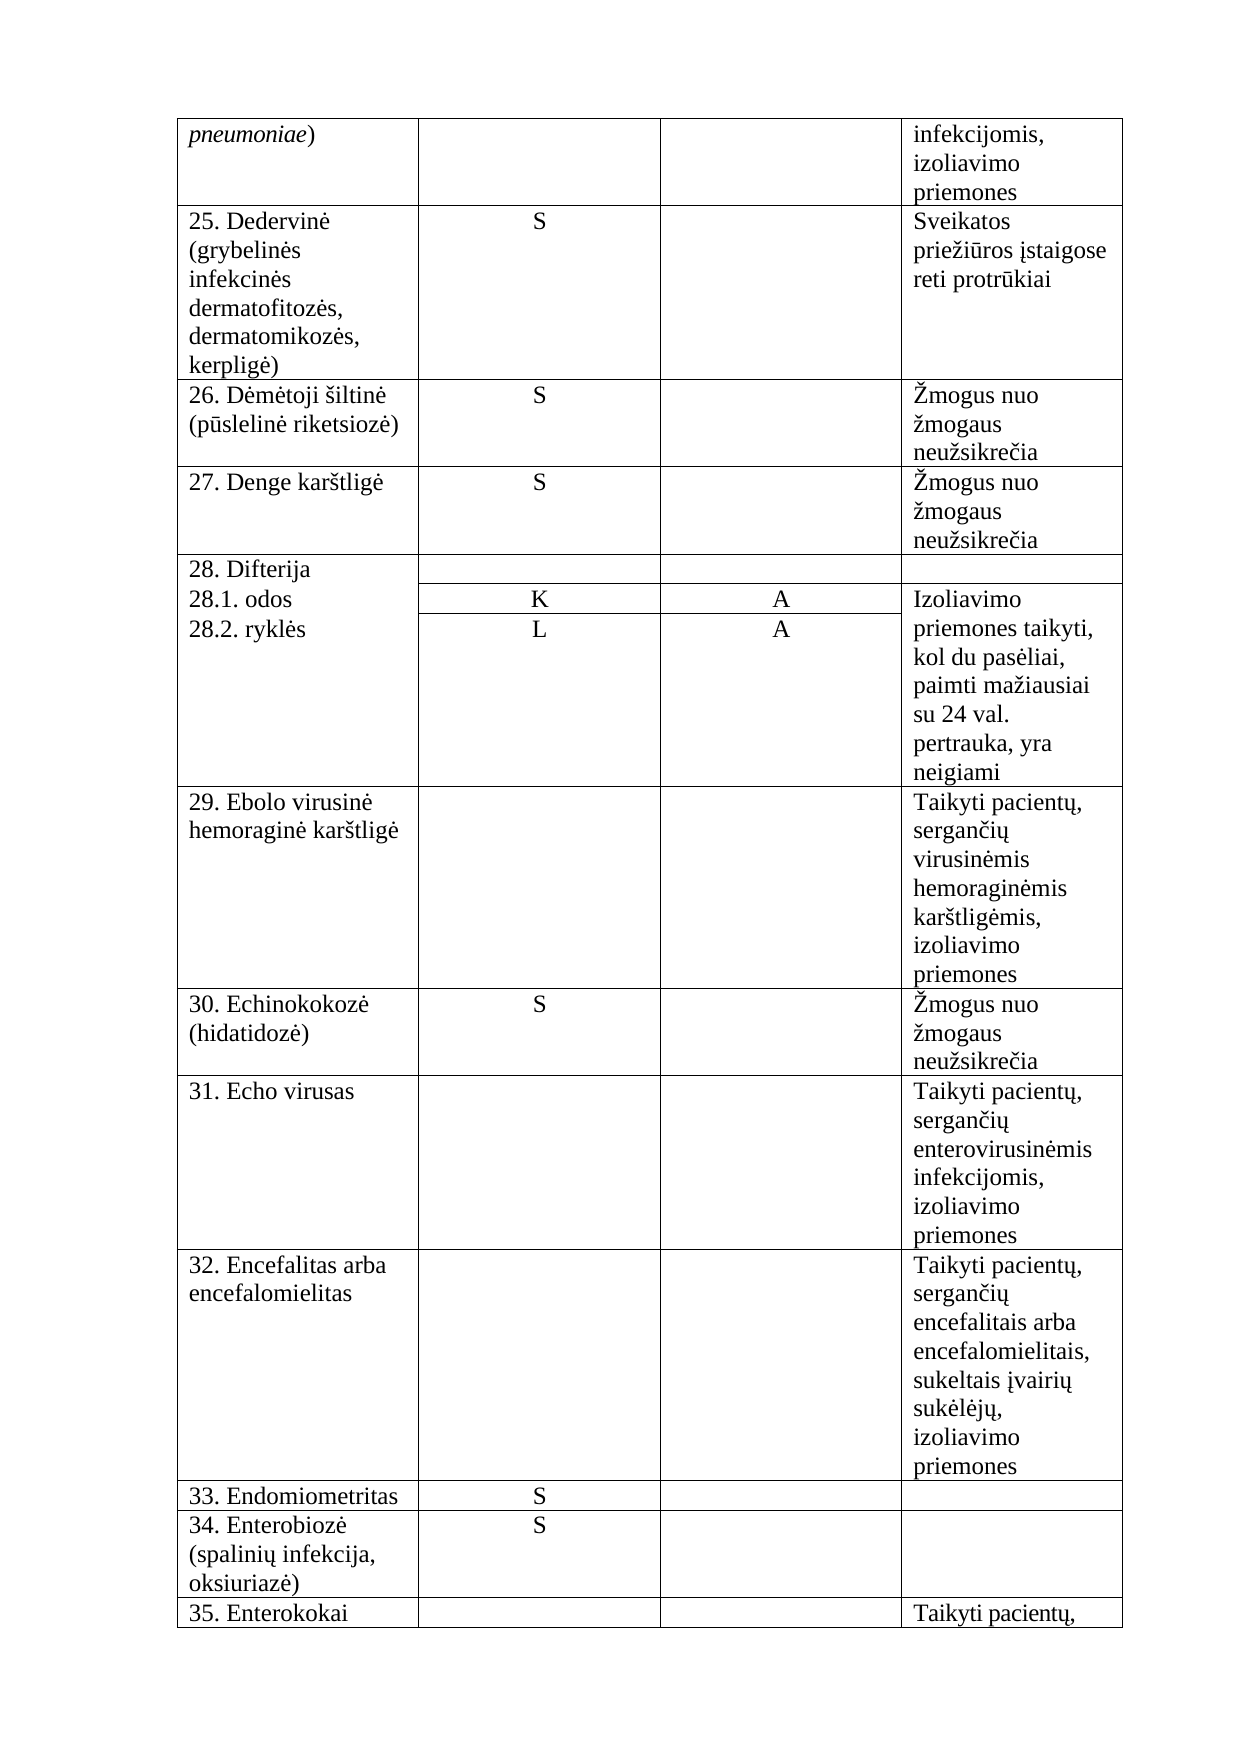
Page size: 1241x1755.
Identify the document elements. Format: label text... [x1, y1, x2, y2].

table_cell Žmogus nuo žmogaus neužsikrečia [902, 989, 1122, 1075]
table_cell S [419, 380, 660, 466]
table_cell [902, 555, 1122, 583]
table_cell 28. Difterija [178, 555, 418, 583]
table_cell Žmogus nuo žmogaus neužsikrečia [902, 380, 1122, 466]
table_cell [902, 1511, 1122, 1597]
table_cell 25. Dedervinė (grybelinės infekcinės dermatofitozės, dermatomikozės, kerpligė) [178, 206, 418, 379]
table_cell 28.1. odos [178, 583, 418, 613]
table_cell L [419, 614, 660, 786]
table_cell [419, 555, 660, 583]
table_cell S [419, 1511, 660, 1597]
table_cell 35. Enterokokai [178, 1598, 418, 1627]
table_cell A [661, 584, 901, 613]
table_cell 29. Ebolo virusinė hemoraginė karštligė [178, 787, 418, 988]
table_cell 33. Endomiometritas [178, 1481, 418, 1509]
table_cell S [419, 467, 660, 553]
table_cell S [419, 989, 660, 1075]
table_cell [661, 119, 901, 205]
table_cell [419, 1076, 660, 1249]
table_cell pneumoniae) [178, 119, 418, 205]
table_cell S [419, 1481, 660, 1509]
table_cell [902, 1481, 1122, 1509]
table_cell Izoliavimo priemones taikyti, kol du pasėliai, paimti mažiausiai su 24 val. pertrauka, yra neigiami [902, 584, 1122, 786]
table_cell [661, 1598, 901, 1627]
table_cell 31. Echo virusas [178, 1076, 418, 1249]
table_cell [661, 380, 901, 466]
table_cell [661, 1511, 901, 1597]
table_cell 27. Denge karštligė [178, 467, 418, 553]
table_cell [661, 787, 901, 988]
table_cell 26. Dėmėtoji šiltinė (pūslelinė riketsiozė) [178, 380, 418, 466]
table_cell [661, 206, 901, 379]
table_cell 32. Encefalitas arba encefalomielitas [178, 1250, 418, 1480]
table_cell Taikyti pacientų, [902, 1598, 1122, 1627]
table_cell [419, 1250, 660, 1480]
table_cell Sveikatos priežiūros įstaigose reti protrūkiai [902, 206, 1122, 379]
table_cell Taikyti pacientų, sergančių encefalitais arba encefalomielitais, sukeltais įvairių sukėlėjų, izoliavimo priemones [902, 1250, 1122, 1480]
table_cell [661, 1481, 901, 1509]
table_cell S [419, 206, 660, 379]
table_cell [661, 1250, 901, 1480]
table_cell infekcijomis, izoliavimo priemones [902, 119, 1122, 205]
table_cell Žmogus nuo žmogaus neužsikrečia [902, 467, 1122, 553]
table_cell [661, 555, 901, 583]
table_cell Taikyti pacientų, sergančių enterovirusinėmis infekcijomis, izoliavimo priemones [902, 1076, 1122, 1249]
table_cell A [661, 614, 901, 786]
table_cell [661, 467, 901, 553]
table_cell 30. Echinokokozė (hidatidozė) [178, 989, 418, 1075]
table_cell [419, 787, 660, 988]
table_cell [419, 1598, 660, 1627]
table_cell 28.2. ryklės [178, 613, 418, 786]
table_cell [661, 1076, 901, 1249]
table_cell 34. Enterobiozė (spalinių infekcija, oksiuriazė) [178, 1511, 418, 1597]
table_cell K [419, 584, 660, 613]
table_cell [419, 119, 660, 205]
table_cell [661, 989, 901, 1075]
table_cell Taikyti pacientų, sergančių virusinėmis hemoraginėmis karštligėmis, izoliavimo priemones [902, 787, 1122, 988]
